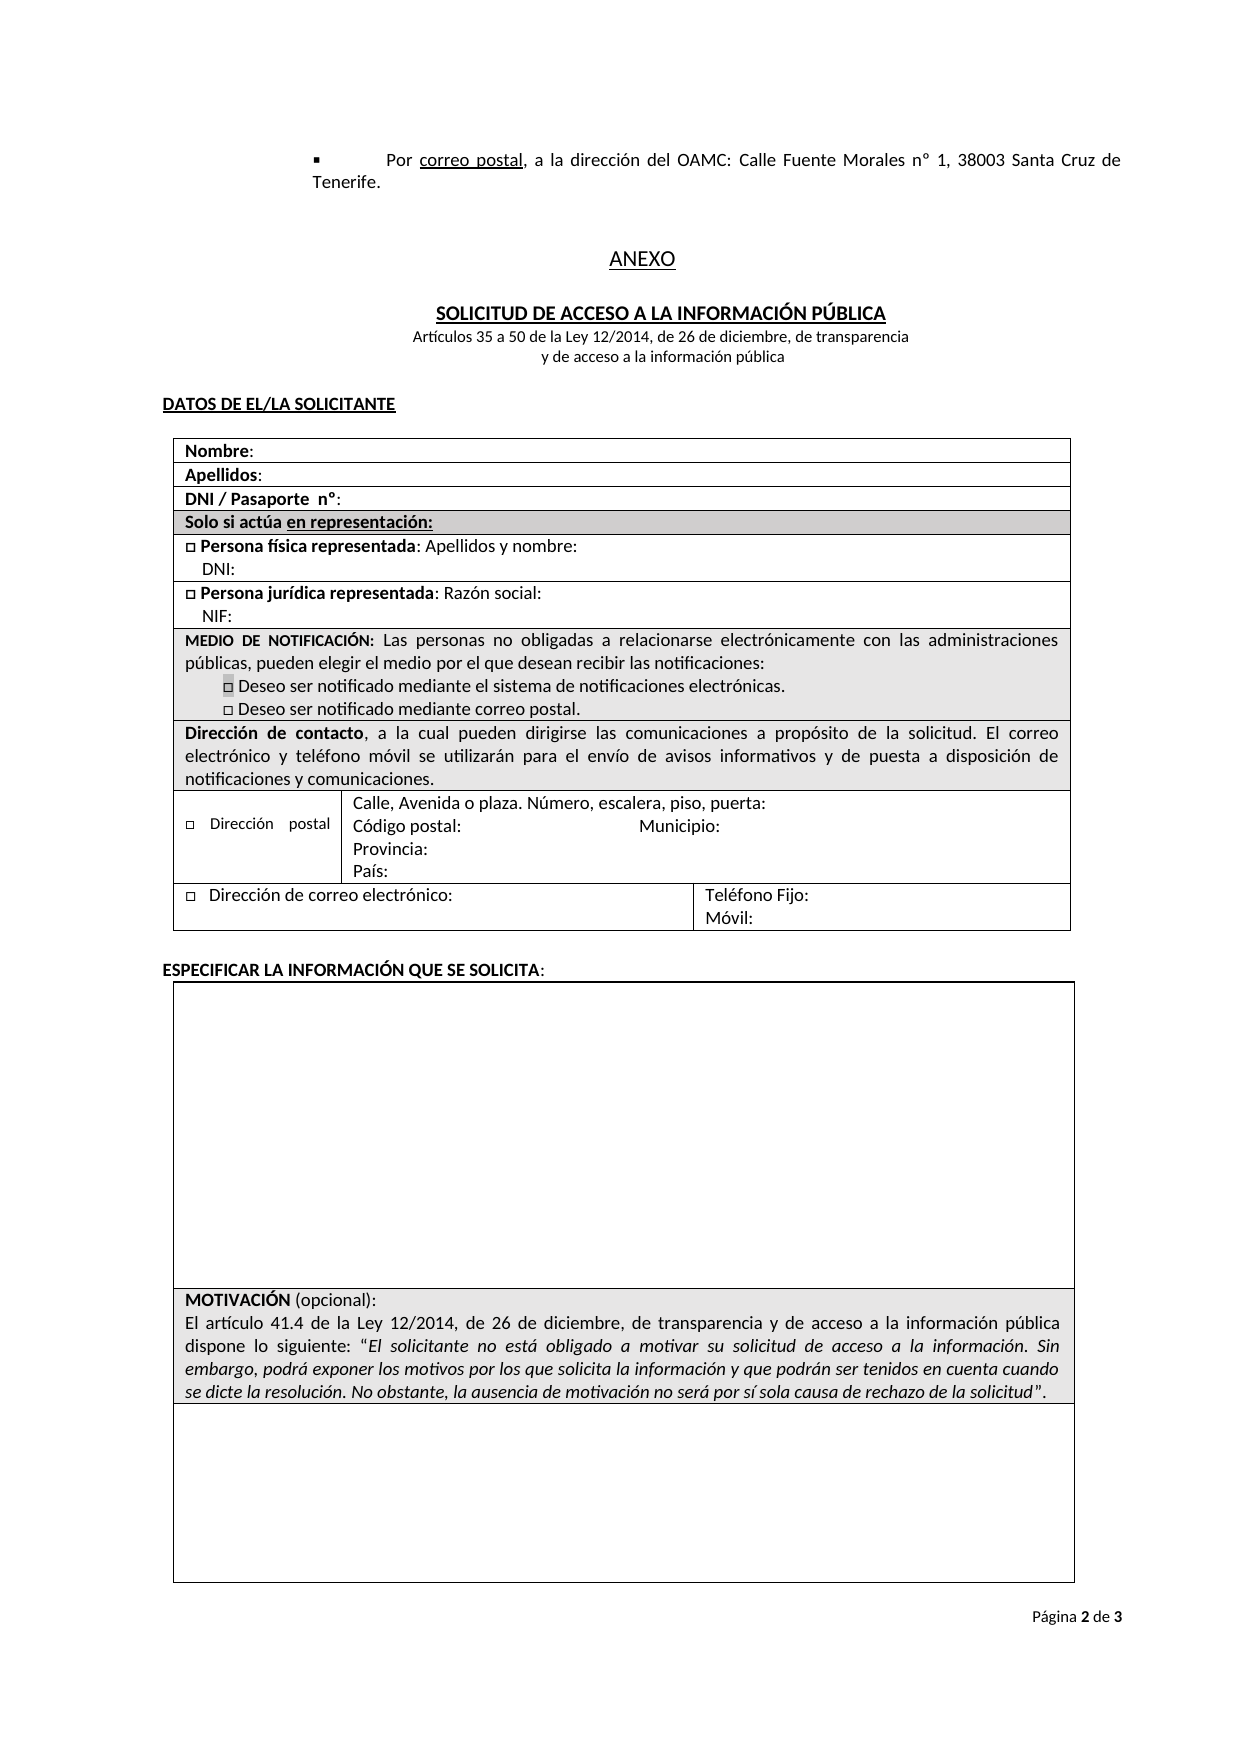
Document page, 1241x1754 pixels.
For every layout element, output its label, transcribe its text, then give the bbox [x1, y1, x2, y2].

text DATOS DE EL/LA SOLICITANTE [162, 392, 1122, 415]
table_header [527, 439, 645, 462]
table_cell MOTIVACIÓN (opcional): El artículo 41.4 de la Ley 12/2014, de 26 de diciembre, de transparencia y de acceso a la información pública dispone lo siguiente: “El solicitante no está obligado a motivar su solicitud de acceso a la información. Sin embargo, podrá exponer los motivos por los que solicita la información y que podrán ser tenidos en cuenta cuando se dicte la resolución. No obstante, la ausencia de motivación no será por sí sola causa de rechazo de la solicitud”. [174, 1289, 1074, 1403]
table_cell □ Persona jurídica representada: Razón social: NIF: [174, 582, 1070, 627]
list Por correo postal, a la dirección del OAMC: Calle Fuente Morales nº 1, 38003 Santa Cruz de Tenerife. [312, 148, 1122, 193]
text y de acceso a la información pública [200, 346, 1122, 367]
table_cell MEDIO DE NOTIFICACIÓN: Las personas no obligadas a relacionarse electrónicamente con las administraciones públicas, pueden elegir el medio por el que desean recibir las notificaciones: □ Deseo ser notificado mediante el sistema de notificaciones electrónicas. □ Deseo ser notificado mediante correo postal. [174, 629, 1070, 720]
table_cell Apellidos: [174, 463, 1070, 486]
table_cell DNI / Pasaporte nº: [174, 487, 1070, 510]
table_cell □ Dirección de correo electrónico: [174, 884, 693, 929]
table_cell Dirección de contacto, a la cual pueden dirigirse las comunicaciones a propósito de la solicitud. El correo electrónico y teléfono móvil se utilizarán para el envío de avisos informativos y de puesta a disposición de notificaciones y comunicaciones. [174, 721, 1070, 790]
table_cell [174, 1404, 1074, 1582]
table_cell □ Persona física representada: Apellidos y nombre: DNI: [174, 535, 1070, 581]
table_header [645, 439, 1070, 462]
table_header [342, 439, 527, 462]
table_header [174, 983, 1074, 1287]
text ESPECIFICAR LA INFORMACIÓN QUE SE SOLICITA: [162, 958, 1122, 981]
text SOLICITUD DE ACCESO A LA INFORMACIÓN PÚBLICA [200, 301, 1122, 326]
text ANEXO [162, 244, 1122, 272]
table_cell Solo si actúa en representación: [174, 511, 1070, 534]
table_cell Teléfono Fijo: Móvil: [694, 884, 1070, 929]
table_header Nombre: [174, 439, 342, 462]
table_cell Calle, Avenida o plaza. Número, escalera, piso, puerta: Código postal: Municipio: Provincia: País: [342, 791, 1070, 883]
table_cell □ Dirección postal [174, 791, 341, 883]
text Artículos 35 a 50 de la Ley 12/2014, de 26 de diciembre, de transparencia [200, 326, 1122, 346]
